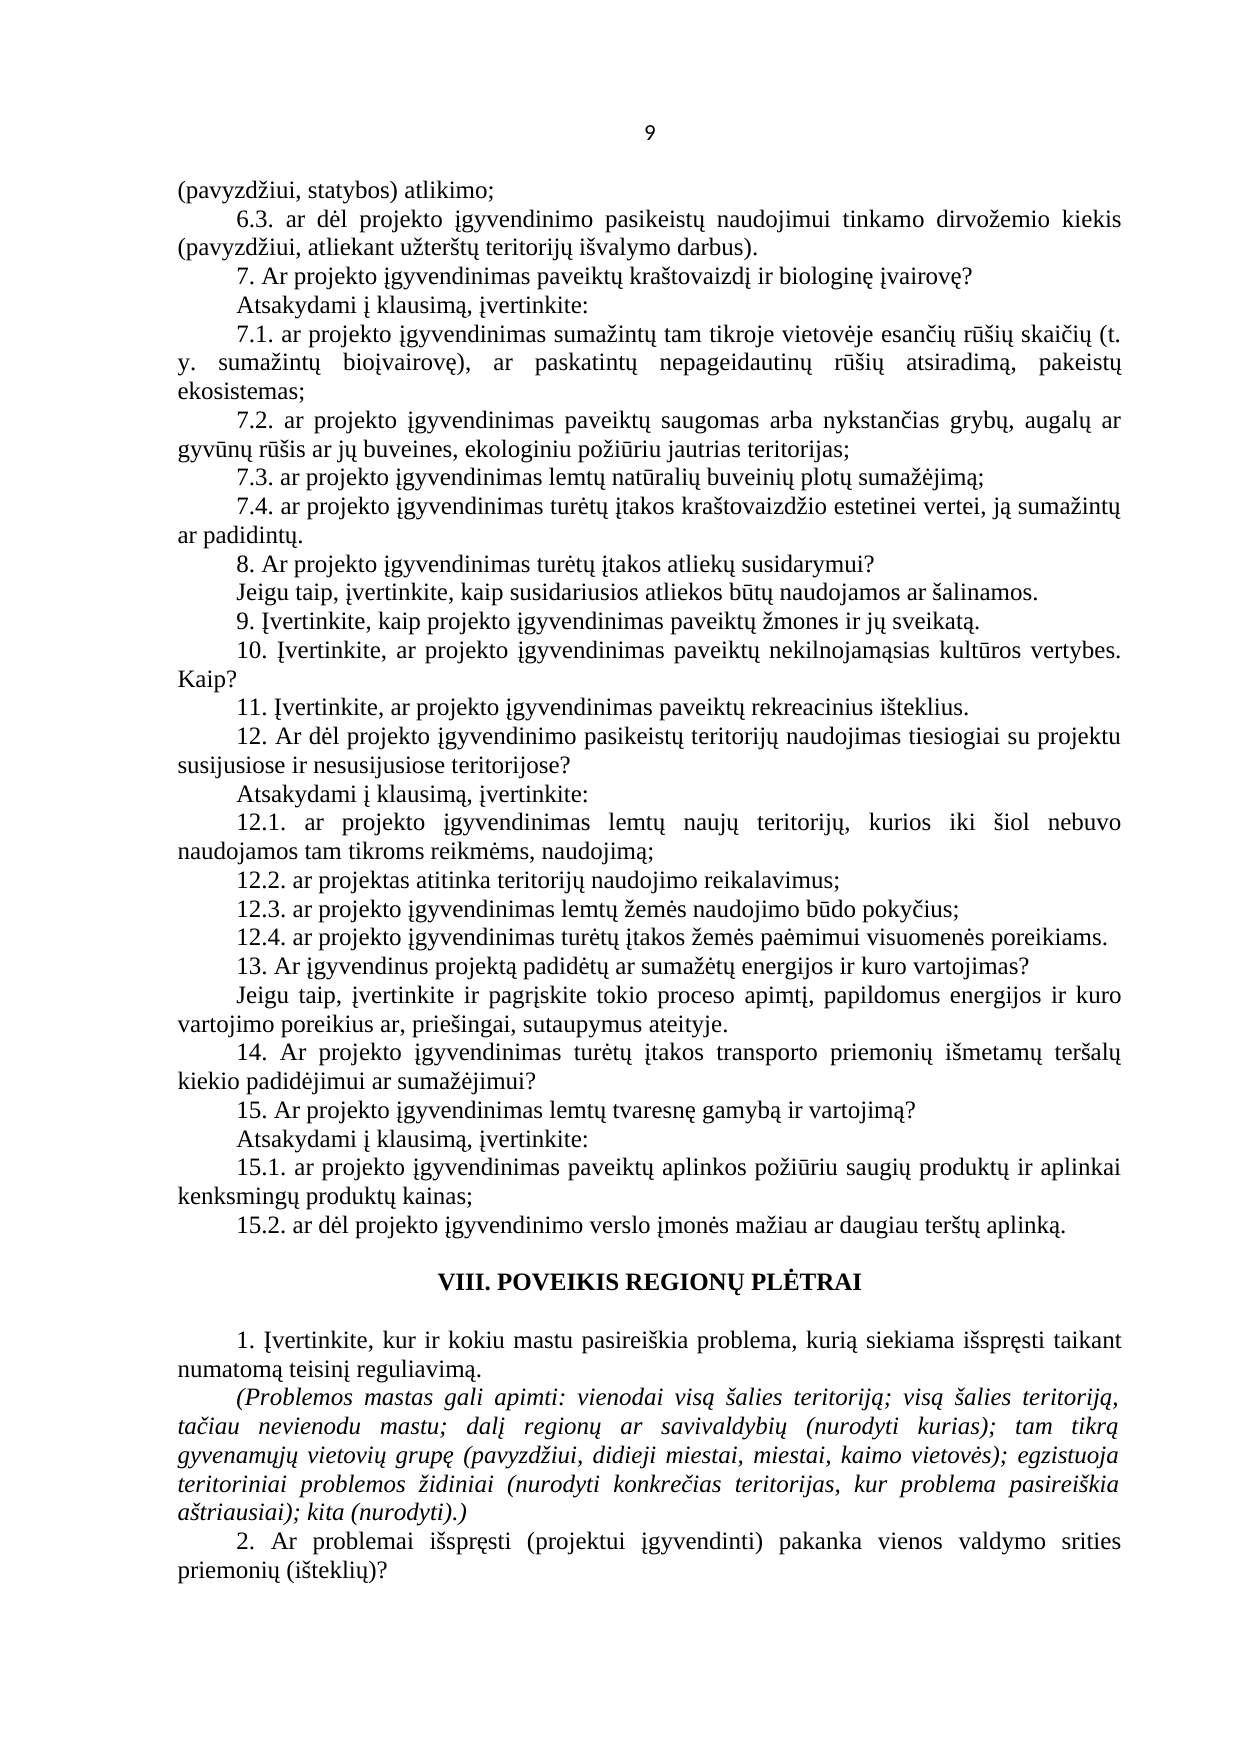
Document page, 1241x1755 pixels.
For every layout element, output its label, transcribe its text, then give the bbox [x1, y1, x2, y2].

text 12.1. ar projekto įgyvendinimas lemtų naujų teritorijų, kurios iki šiol nebuvo naudojamos tam tikroms reikmėms, naudojimą; [177, 807, 1122, 865]
text 15.2. ar dėl projekto įgyvendinimo verslo įmonės mažiau ar daugiau terštų aplinką. [177, 1210, 1122, 1239]
text 10. Įvertinkite, ar projekto įgyvendinimas paveiktų nekilnojamąsias kultūros vertybes. Kaip? [177, 635, 1122, 692]
text 12.4. ar projekto įgyvendinimas turėtų įtakos žemės paėmimui visuomenės poreikiams. [177, 922, 1122, 951]
text 8. Ar projekto įgyvendinimas turėtų įtakos atliekų susidarymui? [177, 549, 1122, 577]
text 7.3. ar projekto įgyvendinimas lemtų natūralių buveinių plotų sumažėjimą; [177, 462, 1122, 491]
text Atsakydami į klausimą, įvertinkite: [177, 290, 1122, 319]
text 15. Ar projekto įgyvendinimas lemtų tvaresnę gamybą ir vartojimą? [177, 1095, 1122, 1124]
text 7.2. ar projekto įgyvendinimas paveiktų saugomas arba nykstančias grybų, augalų ar gyvūnų rūšis ar jų buveines, ekologiniu požiūriu jautrias teritorijas; [177, 405, 1122, 462]
text 7.1. ar projekto įgyvendinimas sumažintų tam tikroje vietovėje esančių rūšių skaičių (t. y. sumažintų bioįvairovę), ar paskatintų nepageidautinų rūšių atsiradimą, pakeistų ekosistemas; [177, 319, 1122, 405]
text 14. Ar projekto įgyvendinimas turėtų įtakos transporto priemonių išmetamų teršalų kiekio padidėjimui ar sumažėjimui? [177, 1037, 1122, 1095]
text 12. Ar dėl projekto įgyvendinimo pasikeistų teritorijų naudojimas tiesiogiai su projektu susijusiose ir nesusijusiose teritorijose? [177, 721, 1122, 779]
text 12.3. ar projekto įgyvendinimas lemtų žemės naudojimo būdo pokyčius; [177, 894, 1122, 922]
text 9. Įvertinkite, kaip projekto įgyvendinimas paveiktų žmones ir jų sveikatą. [177, 606, 1122, 635]
text 7. Ar projekto įgyvendinimas paveiktų kraštovaizdį ir biologinę įvairovę? [177, 261, 1122, 290]
text 1. Įvertinkite, kur ir kokiu mastu pasireiškia problema, kurią siekiama išspręsti taikant numatomą teisinį reguliavimą. [177, 1325, 1122, 1382]
text 12.2. ar projektas atitinka teritorijų naudojimo reikalavimus; [177, 865, 1122, 894]
text 15.1. ar projekto įgyvendinimas paveiktų aplinkos požiūriu saugių produktų ir aplinkai kenksmingų produktų kainas; [177, 1152, 1122, 1210]
text 6.3. ar dėl projekto įgyvendinimo pasikeistų naudojimui tinkamo dirvožemio kiekis (pavyzdžiui, atliekant užterštų teritorijų išvalymo darbus). [177, 204, 1122, 261]
text Atsakydami į klausimą, įvertinkite: [177, 1124, 1122, 1152]
text 7.4. ar projekto įgyvendinimas turėtų įtakos kraštovaizdžio estetinei vertei, ją sumažintų ar padidintų. [177, 491, 1122, 549]
text Jeigu taip, įvertinkite ir pagrįskite tokio proceso apimtį, papildomus energijos ir kuro vartojimo poreikius ar, priešingai, sutaupymus ateityje. [177, 980, 1122, 1037]
text 13. Ar įgyvendinus projektą padidėtų ar sumažėtų energijos ir kuro vartojimas? [177, 951, 1122, 980]
text VIII. POVEIKIS REGIONŲ PLĖTRAI [177, 1267, 1122, 1296]
text 2. Ar problemai išspręsti (projektui įgyvendinti) pakanka vienos valdymo srities priemonių (išteklių)? [177, 1526, 1122, 1584]
text Jeigu taip, įvertinkite, kaip susidariusios atliekos būtų naudojamos ar šalinamos. [177, 577, 1122, 606]
text 11. Įvertinkite, ar projekto įgyvendinimas paveiktų rekreacinius išteklius. [177, 692, 1122, 721]
text Atsakydami į klausimą, įvertinkite: [177, 779, 1122, 807]
text (Problemos mastas gali apimti: vienodai visą šalies teritoriją; visą šalies teritoriją, tačiau nevienodu mastu; dalį regionų ar savivaldybių (nurodyti kurias); tam tikrą gyvenamųjų vietovių grupę (pavyzdžiui, didieji miestai, miestai, kaimo vietovės); egzistuoja teritoriniai problemos židiniai (nurodyti konkrečias teritorijas, kur problema pasireiškia aštriausiai); kita (nurodyti).) [177, 1382, 1122, 1526]
text (pavyzdžiui, statybos) atlikimo; [177, 175, 1122, 204]
